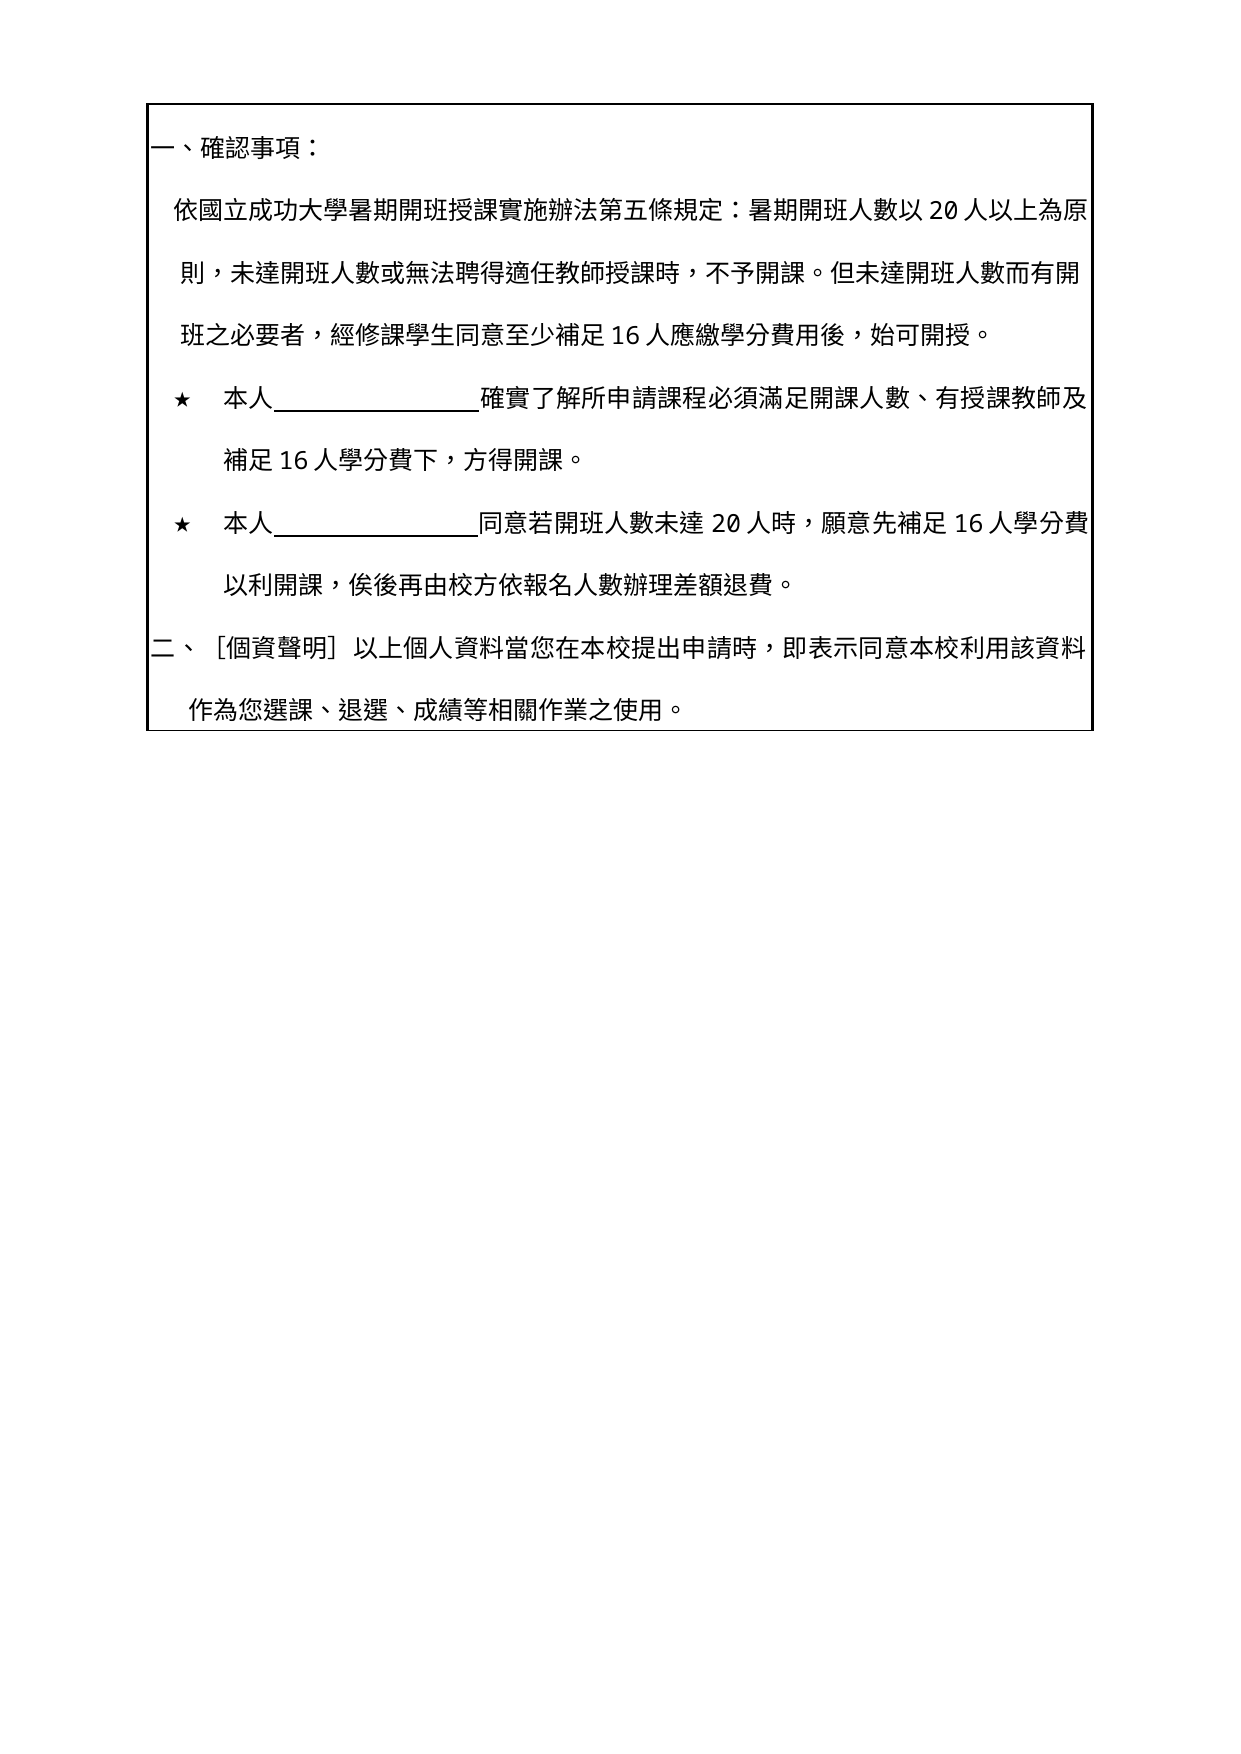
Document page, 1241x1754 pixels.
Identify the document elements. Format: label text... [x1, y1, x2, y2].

table_cell 一、確認事項： 依國立成功大學暑期開班授課實施辦法第五條規定：暑期開班人數以20人以上為原則，未達開班人數或無法聘得適任教師授課時，不予開課。但未達開班人數而有開班之必要者，經修課學生同意至少補足16人應繳學分費用後，始可開授。 本人 確實了解所申請課程必須滿足開課人數、有授課教師及補足16人學分費下，方得開課。 本人 同意若開班人數未達20人時，願意先補足16人學分費以利開課，俟後再由校方依報名人數辦理差額退費。 二、［個資聲明］以上個人資料當您在本校提出申請時，即表示同意本校利用該資料作為您選課、退選、成績等相關作業之使用。 [149, 105, 1091, 730]
